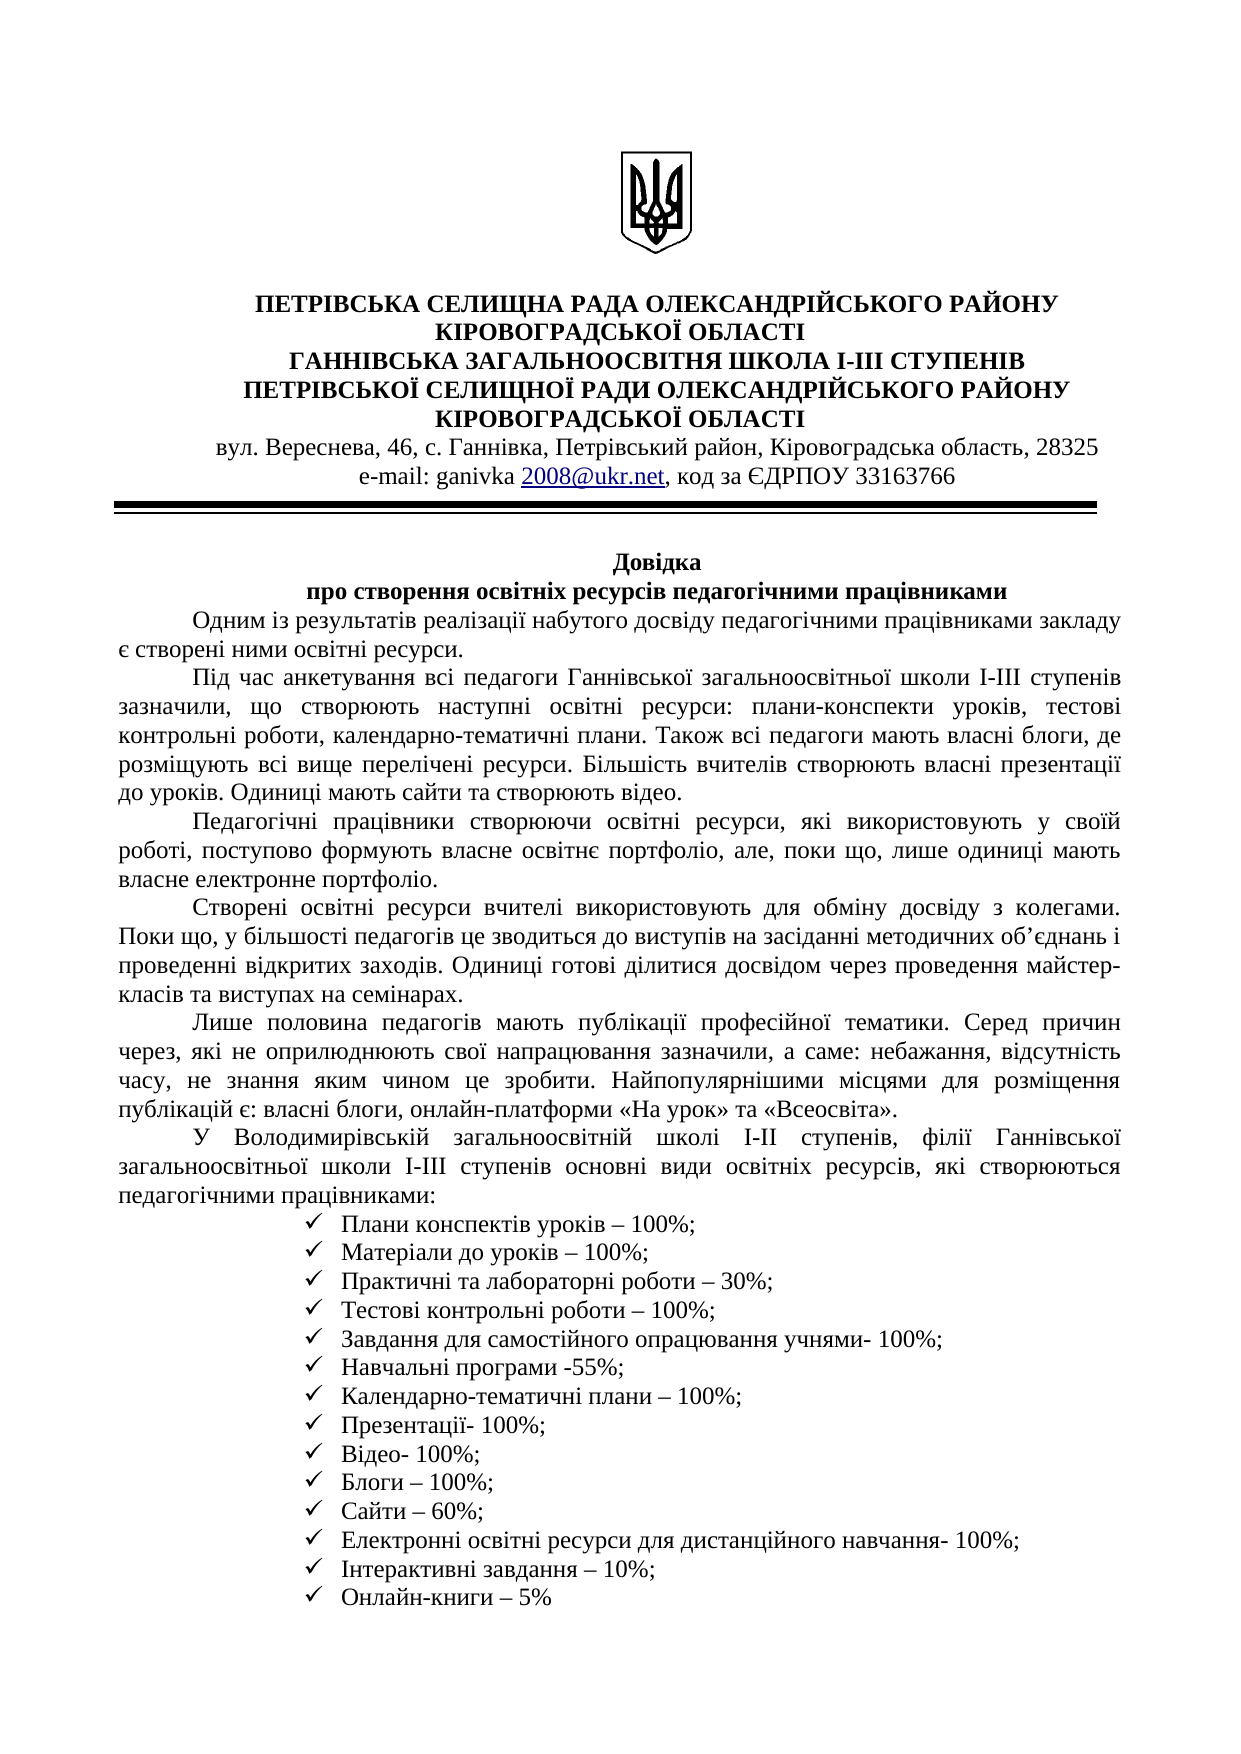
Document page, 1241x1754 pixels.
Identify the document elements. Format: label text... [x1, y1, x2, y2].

text ГАННІВСЬКА ЗАГАЛЬНООСВІТНЯ ШКОЛА І-ІІІ СТУПЕНІВ [118, 346, 1122, 375]
text вул. Вереснева, 46, с. Ганнівка, Петрівський район, Кіровоградська область, 28325 [118, 432, 1122, 461]
text Лише половина педагогів мають публікації професійної тематики. Серед причин через, які не оприлюднюють свої напрацювання зазначили, а саме: небажання, відсутність часу, не знання яким чином це зробити. Найпопулярнішими місцями для розміщення публікацій є: власні блоги, онлайн-платформи «На урок» та «Всеосвіта». [118, 1007, 1122, 1122]
list Навчальні програми -55%; [229, 1352, 1122, 1381]
text про створення освітніх ресурсів педагогічними працівниками [118, 576, 1122, 605]
text ПЕТРІВСЬКОЇ СЕЛИЩНОЇ РАДИ ОЛЕКСАНДРІЙСЬКОГО РАЙОНУ КІРОВОГРАДСЬКОЇ ОБЛАСТІ [118, 375, 1122, 432]
list Сайти – 60%; [229, 1496, 1122, 1525]
list Інтерактивні завдання – 10%; [229, 1554, 1122, 1582]
list Матеріали до уроків – 100%; [229, 1237, 1122, 1266]
list Відео- 100%; [229, 1439, 1122, 1467]
list Плани конспектів уроків – 100%; [229, 1209, 1122, 1237]
list Календарно-тематичні плани – 100%; [229, 1381, 1122, 1410]
text Під час анкетування всі педагоги Ганнівської загальноосвітньої школи І-ІІІ ступенів зазначили, що створюють наступні освітні ресурси: плани-конспекти уроків, тестові контрольні роботи, календарно-тематичні плани. Також всі педагоги мають власні блоги, де розміщують всі вище перелічені ресурси. Більшість вчителів створюють власні презентації до уроків. Одиниці мають сайти та створюють відео. [118, 662, 1122, 806]
text e-mail: ganivka 2008@ukr.net, код за ЄДРПОУ 33163766 [118, 461, 1122, 490]
text У Володимирівській загальноосвітній школі І-ІІ ступенів, філії Ганнівської загальноосвітньої школи І-ІІІ ступенів основні види освітніх ресурсів, які створюються педагогічними працівниками: [118, 1122, 1122, 1209]
text Створені освітні ресурси вчителі використовують для обміну досвіду з колегами. Поки що, у більшості педагогів це зводиться до виступів на засіданні методичних об’єднань і проведенні відкритих заходів. Одиниці готові ділитися досвідом через проведення майстер-класів та виступах на семінарах. [118, 892, 1122, 1007]
list Онлайн-книги – 5% [229, 1582, 1122, 1611]
text Педагогічні працівники створюючи освітні ресурси, які використовують у своїй роботі, поступово формують власне освітнє портфоліо, але, поки що, лише одиниці мають власне електронне портфоліо. [118, 806, 1122, 892]
text Довідка [118, 547, 1122, 576]
list Презентації- 100%; [229, 1410, 1122, 1439]
list Тестові контрольні роботи – 100%; [229, 1295, 1122, 1324]
list Блоги – 100%; [229, 1467, 1122, 1496]
list Завдання для самостійного опрацювання учнями- 100%; [229, 1324, 1122, 1352]
text Одним із результатів реалізації набутого досвіду педагогічними працівниками закладу є створені ними освітні ресурси. [118, 605, 1122, 662]
text ПЕТРІВСЬКА СЕЛИЩНА РАДА ОЛЕКСАНДРІЙСЬКОГО РАЙОНУ КІРОВОГРАДСЬКОЇ ОБЛАСТІ [118, 289, 1122, 346]
list Електронні освітні ресурси для дистанційного навчання- 100%; [229, 1525, 1122, 1554]
list Практичні та лабораторні роботи – 30%; [229, 1266, 1122, 1295]
